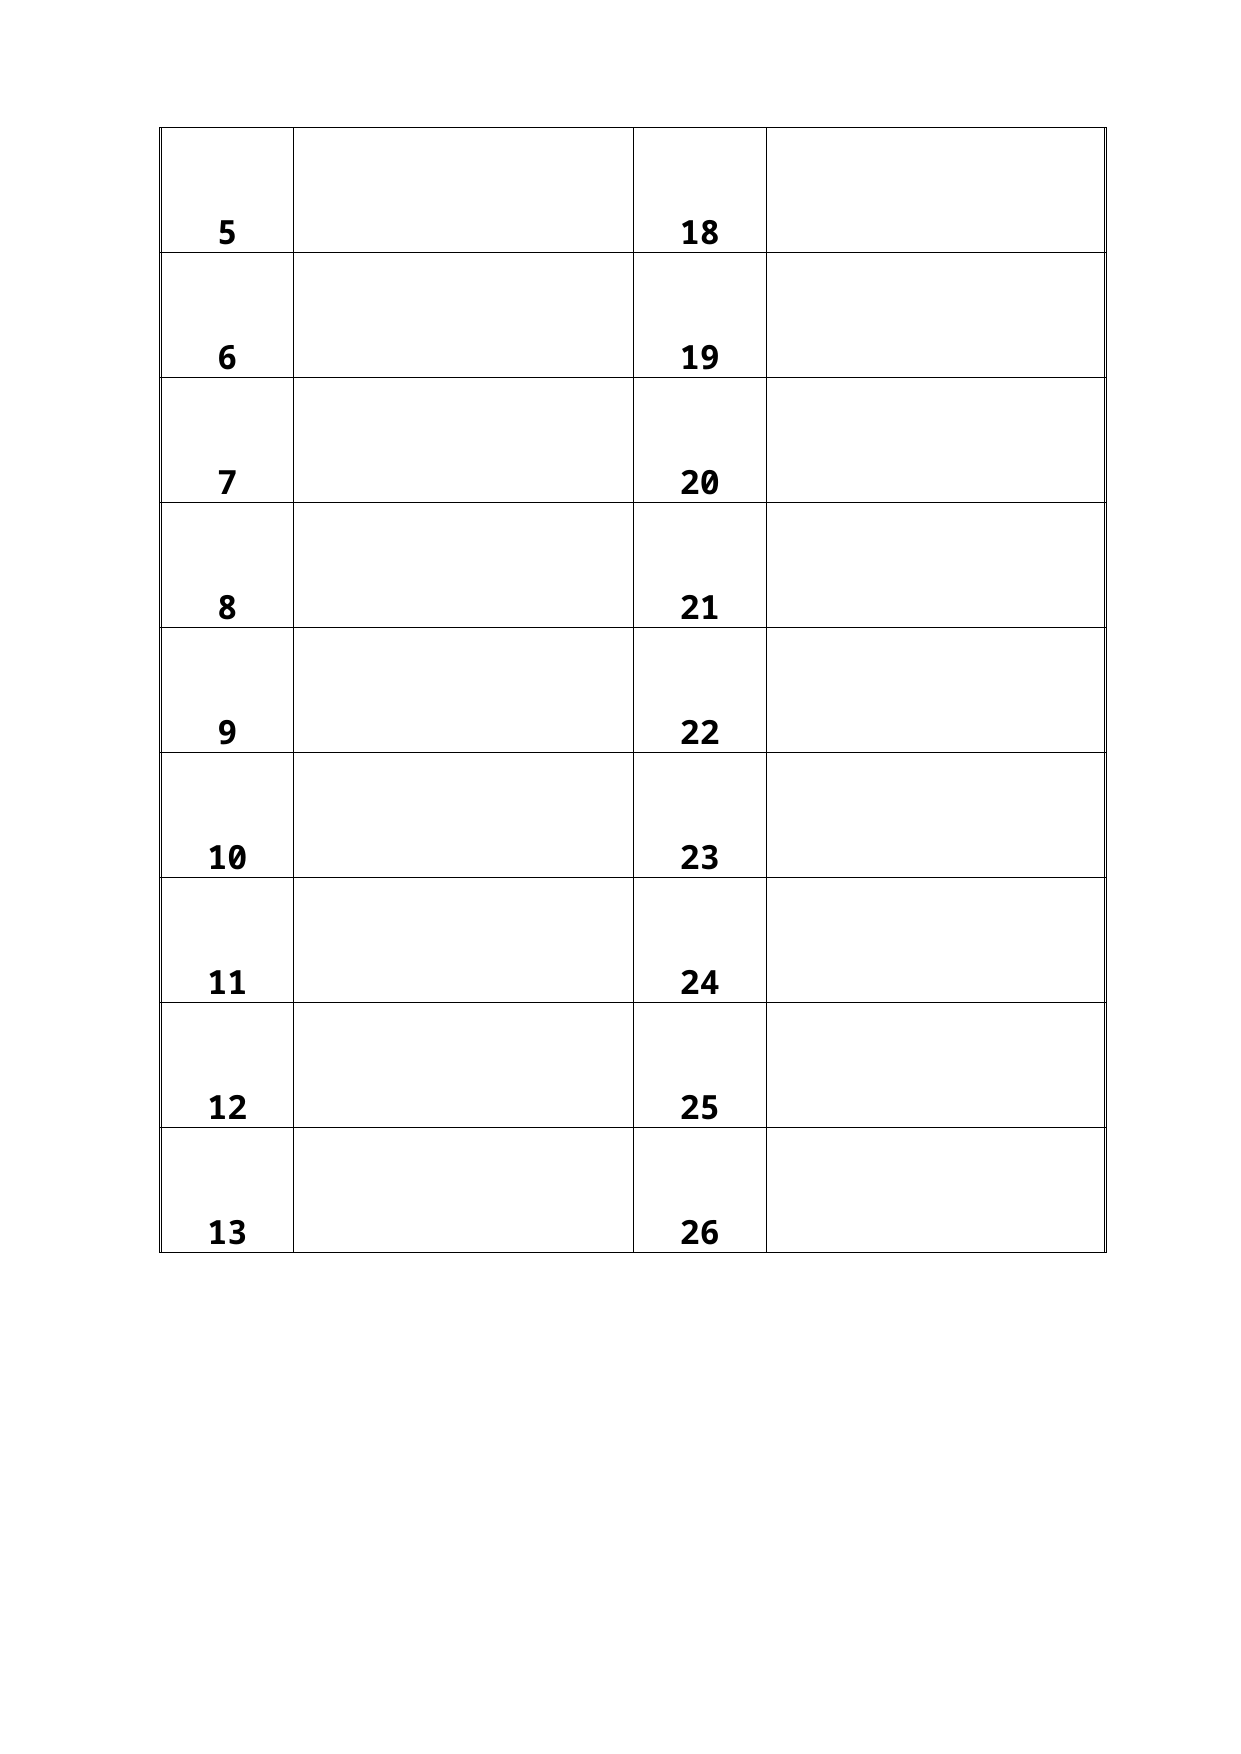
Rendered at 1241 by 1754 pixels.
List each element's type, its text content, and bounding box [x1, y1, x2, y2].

table_cell [294, 753, 633, 877]
table_cell 11 [162, 878, 293, 1002]
table_cell 18 [634, 128, 766, 252]
table_cell [294, 503, 633, 627]
table_cell 6 [162, 253, 293, 377]
table_cell [767, 1128, 1104, 1252]
table_cell [767, 628, 1104, 752]
table_cell 8 [162, 503, 293, 627]
table_cell [767, 1003, 1104, 1127]
table_cell [767, 128, 1104, 252]
table_cell 24 [634, 878, 766, 1002]
table_cell 23 [634, 753, 766, 877]
table_cell 9 [162, 628, 293, 752]
table_cell 21 [634, 503, 766, 627]
table_cell [294, 878, 633, 1002]
table_cell [294, 378, 633, 502]
table_cell 5 [162, 128, 293, 252]
table_cell [294, 128, 633, 252]
table_cell [767, 753, 1104, 877]
table_cell [294, 1003, 633, 1127]
table_cell [767, 253, 1104, 377]
table_cell [294, 253, 633, 377]
table_cell 26 [634, 1128, 766, 1252]
table_cell 10 [162, 753, 293, 877]
table_cell 22 [634, 628, 766, 752]
table_cell 20 [634, 378, 766, 502]
table_cell [767, 378, 1104, 502]
table_cell 7 [162, 378, 293, 502]
table_cell 19 [634, 253, 766, 377]
table_cell [294, 1128, 633, 1252]
table_cell 12 [162, 1003, 293, 1127]
table_cell 13 [162, 1128, 293, 1252]
table_cell [294, 628, 633, 752]
table_cell [767, 878, 1104, 1002]
table_cell 25 [634, 1003, 766, 1127]
table_cell [767, 503, 1104, 627]
